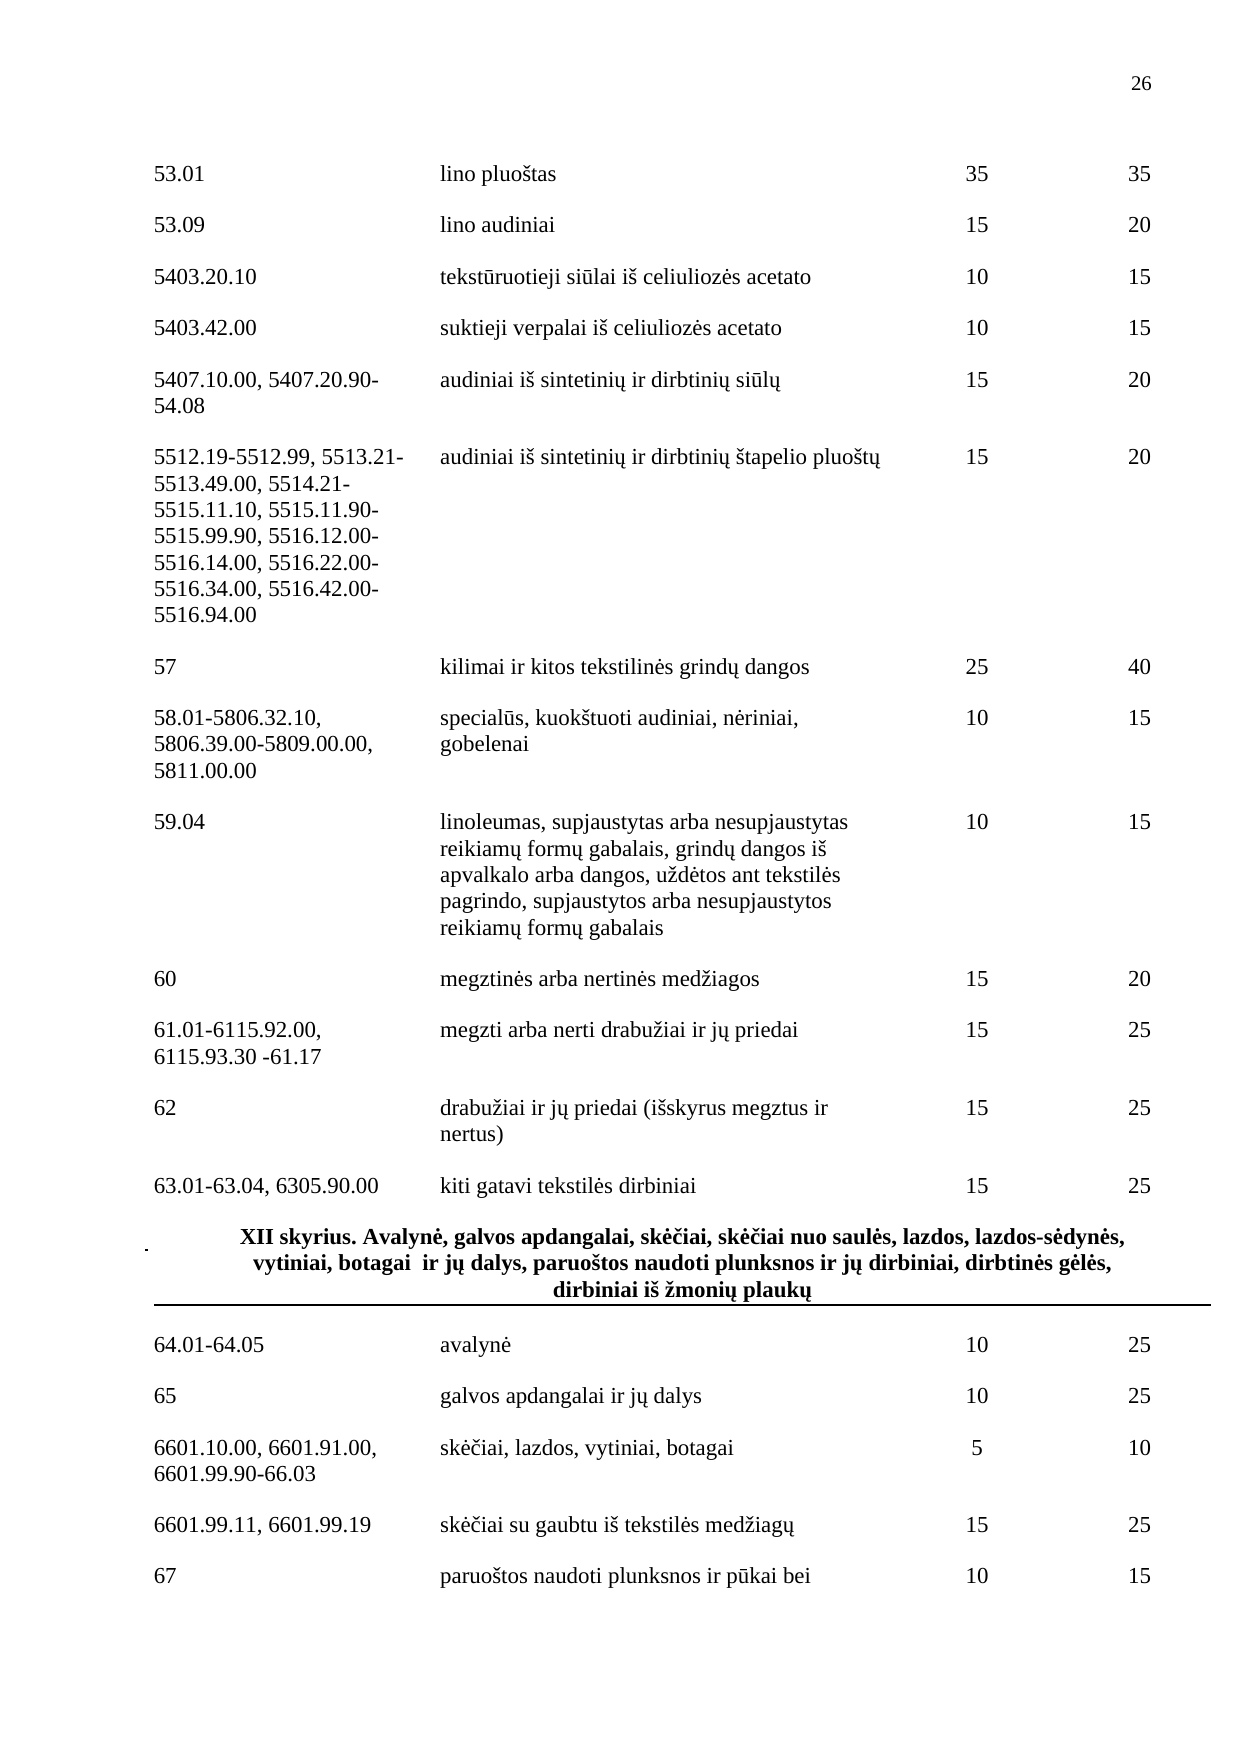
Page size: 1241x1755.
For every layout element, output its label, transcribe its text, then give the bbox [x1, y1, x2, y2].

table_cell specialūs, kuokštuoti audiniai, nėriniai, gobelenai [434, 692, 892, 796]
table_cell 15 [892, 1499, 1062, 1550]
table_cell 67 [148, 1550, 434, 1601]
table_cell audiniai iš sintetinių ir dirbtinių štapelio pluoštų [434, 431, 892, 640]
table_cell skėčiai, lazdos, vytiniai, botagai [434, 1421, 892, 1499]
table_cell 59.04 [148, 796, 434, 952]
table_cell 10 [892, 302, 1062, 353]
table_cell 5407.10.00, 5407.20.90-54.08 [148, 353, 434, 431]
table_cell 35 [892, 148, 1062, 199]
table_cell 15 [1062, 692, 1217, 796]
table_cell 10 [1062, 1421, 1217, 1499]
table_cell megzti arba nerti drabužiai ir jų priedai [434, 1004, 892, 1082]
table_cell 15 [892, 1082, 1062, 1159]
table_cell 15 [892, 953, 1062, 1004]
table_cell 58.01-5806.32.10, 5806.39.00-5809.00.00, 5811.00.00 [148, 692, 434, 796]
table_cell 10 [892, 1318, 1062, 1370]
table_cell 15 [892, 353, 1062, 431]
table_cell 10 [892, 796, 1062, 952]
table_cell 20 [1062, 353, 1217, 431]
table_cell 5 [892, 1421, 1062, 1499]
table_cell avalynė [434, 1318, 892, 1370]
table_cell 63.01-63.04, 6305.90.00 [148, 1159, 434, 1211]
table_cell 20 [1062, 199, 1217, 250]
table_cell 15 [892, 199, 1062, 250]
table_cell 15 [892, 431, 1062, 640]
table_cell 15 [892, 1004, 1062, 1082]
table_cell 62 [148, 1082, 434, 1159]
table_cell 40 [1062, 640, 1217, 692]
table_cell 53.01 [148, 148, 434, 199]
table_cell 20 [1062, 431, 1217, 640]
table_cell 25 [892, 640, 1062, 692]
table_cell 15 [1062, 302, 1217, 353]
table_cell kiti gatavi tekstilės dirbiniai [434, 1159, 892, 1211]
table_cell 25 [1062, 1318, 1217, 1370]
table_cell audiniai iš sintetinių ir dirbtinių siūlų [434, 353, 892, 431]
table_cell 65 [148, 1370, 434, 1421]
table_cell 35 [1062, 148, 1217, 199]
table_cell 20 [1062, 953, 1217, 1004]
table_cell 10 [892, 1550, 1062, 1601]
table_cell tekstūruotieji siūlai iš celiuliozės acetato [434, 250, 892, 302]
table_cell 64.01-64.05 [148, 1318, 434, 1370]
table_cell 15 [1062, 250, 1217, 302]
table_cell 25 [1062, 1159, 1217, 1211]
table_cell 10 [892, 250, 1062, 302]
table_cell kilimai ir kitos tekstilinės grindų dangos [434, 640, 892, 692]
table_cell linoleumas, supjaustytas arba nesupjaustytas reikiamų formų gabalais, grindų dangos iš apvalkalo arba dangos, uždėtos ant tekstilės pagrindo, supjaustytos arba nesupjaustytos reikiamų formų gabalais [434, 796, 892, 952]
table_cell 15 [892, 1159, 1062, 1211]
table_cell 15 [1062, 796, 1217, 952]
table_cell 60 [148, 953, 434, 1004]
table_cell galvos apdangalai ir jų dalys [434, 1370, 892, 1421]
table_cell suktieji verpalai iš celiuliozės acetato [434, 302, 892, 353]
table_cell 57 [148, 640, 434, 692]
table_cell 61.01-6115.92.00, 6115.93.30 -61.17 [148, 1004, 434, 1082]
table_cell megztinės arba nertinės medžiagos [434, 953, 892, 1004]
table_cell 53.09 [148, 199, 434, 250]
table_cell 10 [892, 1370, 1062, 1421]
table_cell 25 [1062, 1370, 1217, 1421]
table_cell 6601.99.11, 6601.99.19 [148, 1499, 434, 1550]
table_cell drabužiai ir jų priedai (išskyrus megztus ir nertus) [434, 1082, 892, 1159]
table_cell 5512.19-5512.99, 5513.21-5513.49.00, 5514.21-5515.11.10, 5515.11.90-5515.99.90, 5516.12.00-5516.14.00, 5516.22.00-5516.34.00, 5516.42.00-5516.94.00 [148, 431, 434, 640]
table_cell skėčiai su gaubtu iš tekstilės medžiagų [434, 1499, 892, 1550]
table_cell lino audiniai [434, 199, 892, 250]
table_cell 6601.10.00, 6601.91.00, 6601.99.90-66.03 [148, 1421, 434, 1499]
table_cell 25 [1062, 1499, 1217, 1550]
table_cell 25 [1062, 1004, 1217, 1082]
table_cell 5403.42.00 [148, 302, 434, 353]
table_cell XII skyrius. Avalynė, galvos apdangalai, skėčiai, skėčiai nuo saulės, lazdos, lazdos-sėdynės, vytiniai, botagai ir jų dalys, paruoštos naudoti plunksnos ir jų dirbiniai, dirbtinės gėlės, dirbiniai iš žmonių plaukų [148, 1211, 1217, 1318]
table_cell 5403.20.10 [148, 250, 434, 302]
table_cell lino pluoštas [434, 148, 892, 199]
table_cell 25 [1062, 1082, 1217, 1159]
table_cell 15 [1062, 1550, 1217, 1601]
table_cell paruoštos naudoti plunksnos ir pūkai bei [434, 1550, 892, 1601]
table_cell 10 [892, 692, 1062, 796]
